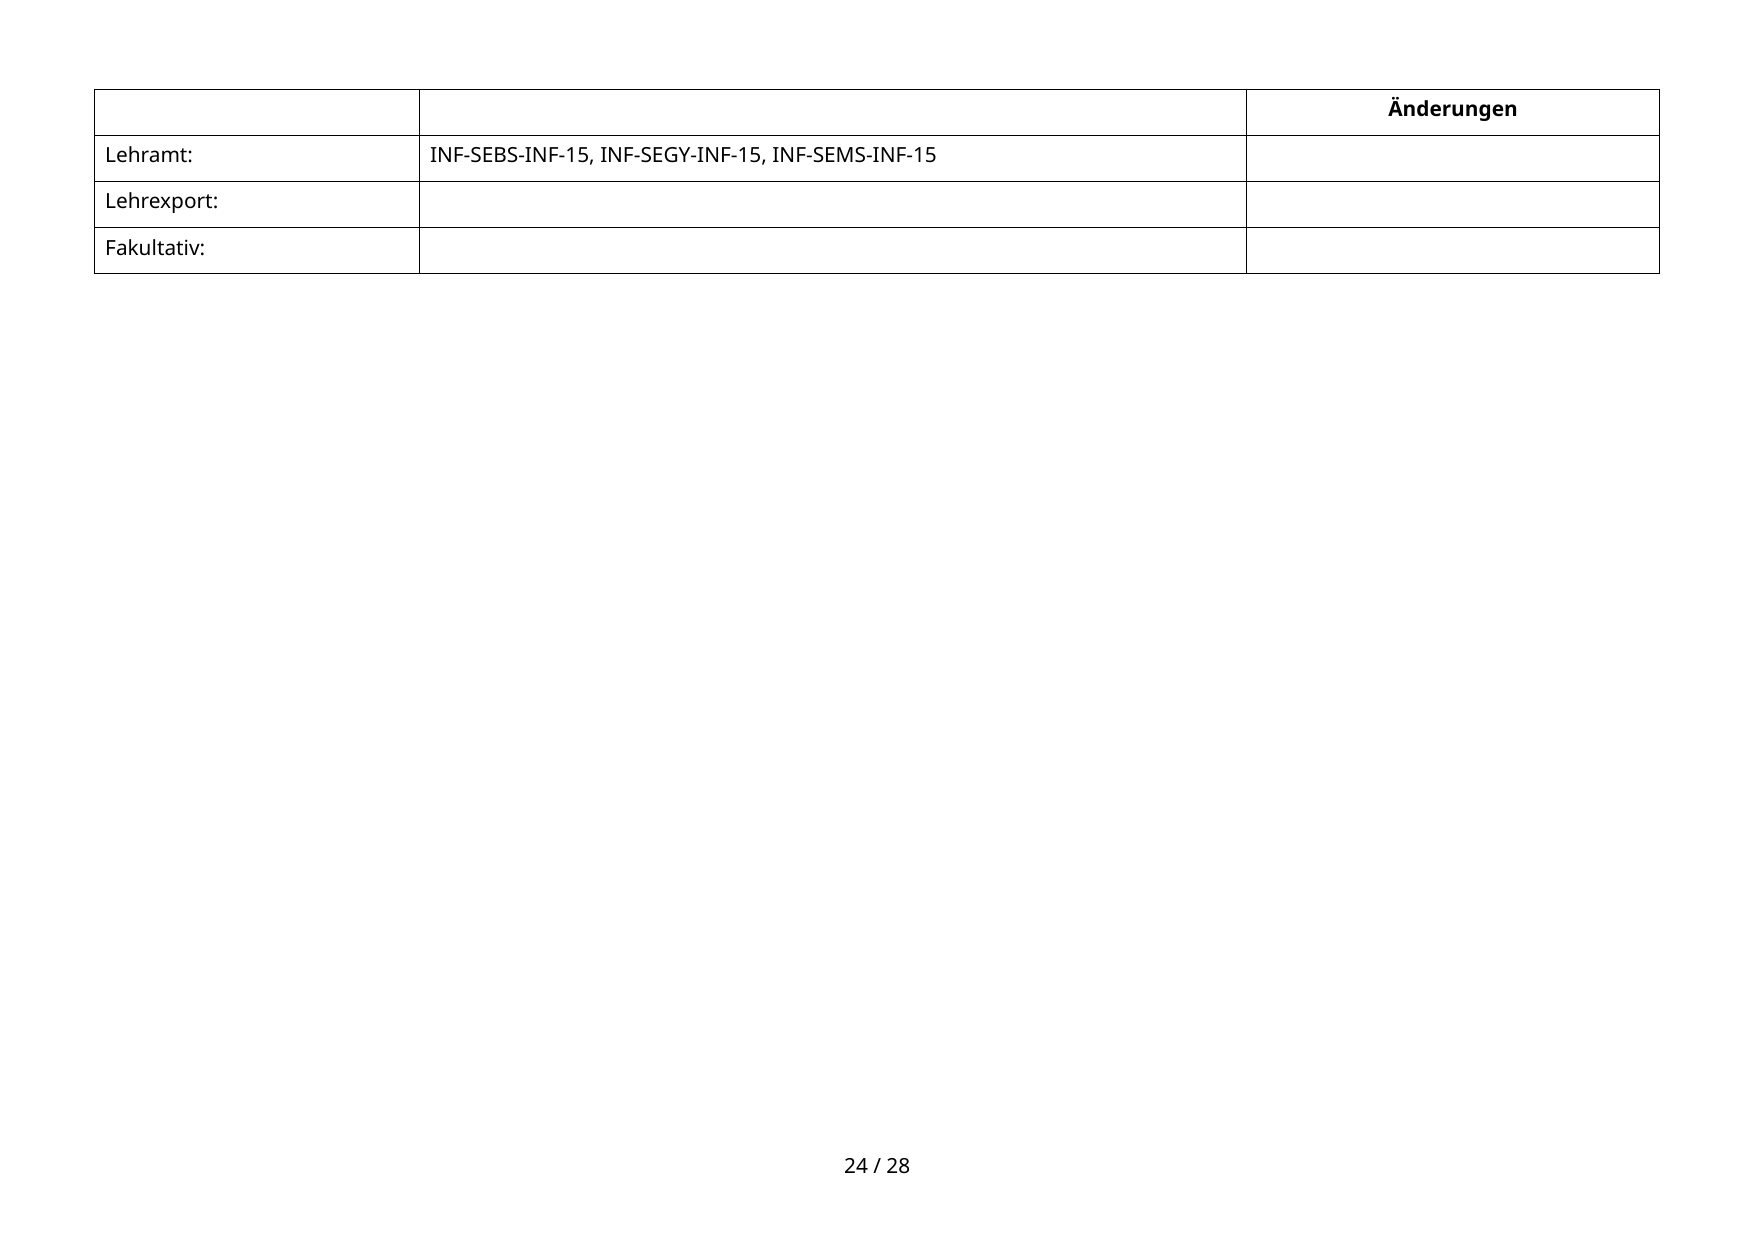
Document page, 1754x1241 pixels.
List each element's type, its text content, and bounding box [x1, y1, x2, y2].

table_cell Fakultativ: [95, 228, 419, 273]
table_cell INF-SEBS-INF-15, INF-SEGY-INF-15, INF-SEMS-INF-15 [420, 136, 1246, 181]
table_header Änderungen [1247, 90, 1659, 134]
table_header [420, 90, 1246, 134]
table_cell Lehramt: [95, 136, 419, 181]
table_cell [420, 182, 1246, 227]
table_cell [420, 228, 1246, 273]
table_cell [1247, 182, 1659, 227]
table_cell Lehrexport: [95, 182, 419, 227]
table_header [95, 90, 419, 134]
table_cell [1247, 136, 1659, 181]
table_cell [1247, 228, 1659, 273]
